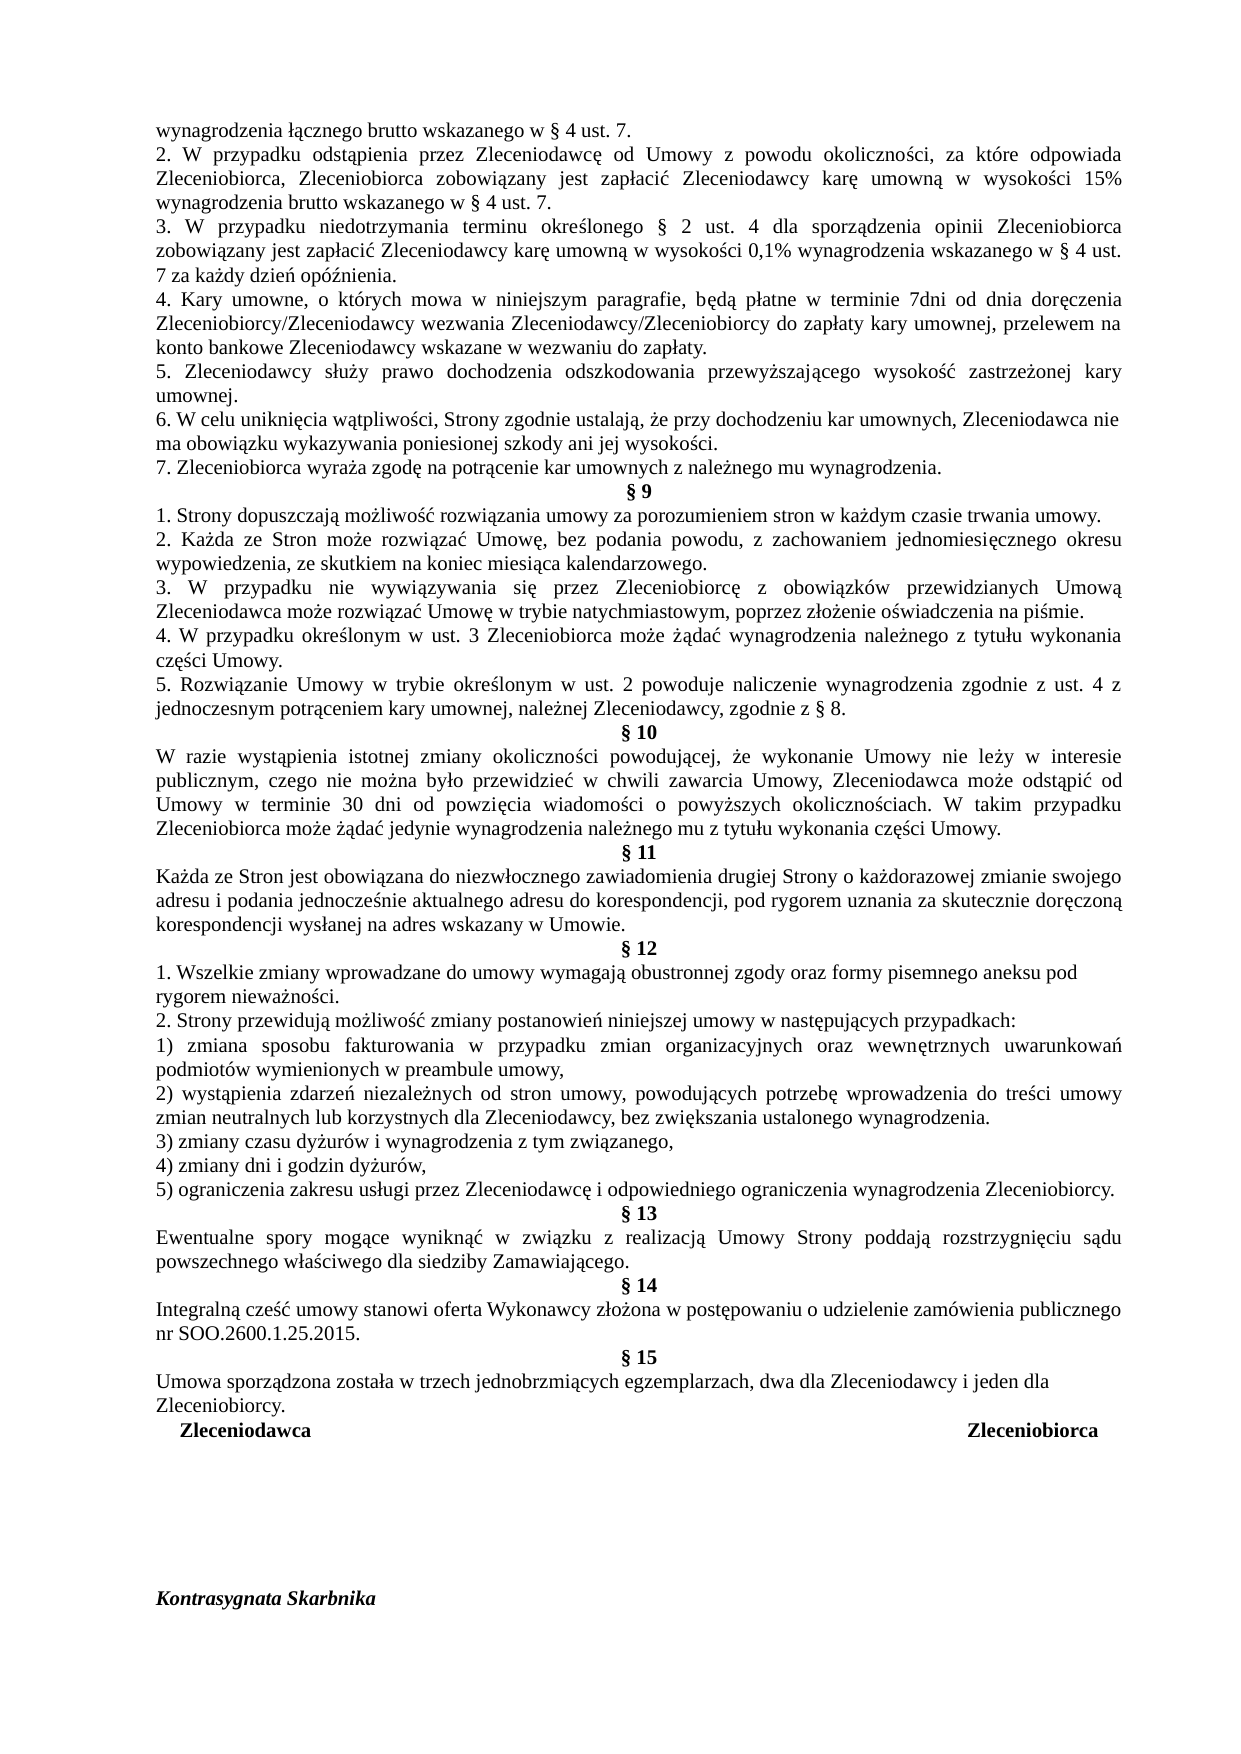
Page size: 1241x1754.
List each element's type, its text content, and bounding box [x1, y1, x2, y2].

list § 12 [118, 936, 1122, 960]
list § 14 [118, 1273, 1122, 1297]
list § 10 [118, 720, 1122, 744]
list 5. Zleceniodawcy służy prawo dochodzenia odszkodowania przewyższającego wysokość zastrzeżonej kary umownej. [118, 359, 1122, 407]
list § 9 [118, 479, 1122, 503]
list 7. Zleceniobiorca wyraża zgodę na potrącenie kar umownych z należnego mu wynagrodzenia. [118, 455, 1122, 479]
list 4. W przypadku określonym w ust. 3 Zleceniobiorca może żądać wynagrodzenia należnego z tytułu wykonania części Umowy. [118, 623, 1122, 672]
list 4. Kary umowne, o których mowa w niniejszym paragrafie, będą płatne w terminie 7dni od dnia doręczenia Zleceniobiorcy/Zleceniodawcy wezwania Zleceniodawcy/Zleceniobiorcy do zapłaty kary umownej, przelewem na konto bankowe Zleceniodawcy wskazane w wezwaniu do zapłaty. [118, 287, 1122, 359]
list Integralną cześć umowy stanowi oferta Wykonawcy złożona w postępowaniu o udzielenie zamówienia publicznego nr SOO.2600.1.25.2015. [118, 1297, 1122, 1345]
list 1. Wszelkie zmiany wprowadzane do umowy wymagają obustronnej zgody oraz formy pisemnego aneksu pod rygorem nieważności. [118, 960, 1122, 1008]
list 6. W celu uniknięcia wątpliwości, Strony zgodnie ustalają, że przy dochodzeniu kar umownych, Zleceniodawca nie ma obowiązku wykazywania poniesionej szkody ani jej wysokości. [118, 407, 1122, 455]
list Każda ze Stron jest obowiązana do niezwłocznego zawiadomienia drugiej Strony o każdorazowej zmianie swojego adresu i podania jednocześnie aktualnego adresu do korespondencji, pod rygorem uznania za skutecznie doręczoną korespondencji wysłanej na adres wskazany w Umowie. [118, 864, 1122, 936]
list § 15 [118, 1345, 1122, 1369]
list 3. W przypadku niedotrzymania terminu określonego § 2 ust. 4 dla sporządzenia opinii Zleceniobiorca zobowiązany jest zapłacić Zleceniodawcy karę umowną w wysokości 0,1% wynagrodzenia wskazanego w § 4 ust. 7 za każdy dzień opóźnienia. [118, 214, 1122, 287]
list 5. Rozwiązanie Umowy w trybie określonym w ust. 2 powoduje naliczenie wynagrodzenia zgodnie z ust. 4 z jednoczesnym potrąceniem kary umownej, należnej Zleceniodawcy, zgodnie z § 8. [118, 672, 1122, 720]
list 3) zmiany czasu dyżurów i wynagrodzenia z tym związanego, [118, 1129, 1122, 1153]
list 4) zmiany dni i godzin dyżurów, [118, 1153, 1122, 1177]
list 1) zmiana sposobu fakturowania w przypadku zmian organizacyjnych oraz wewnętrznych uwarunkowań podmiotów wymienionych w preambule umowy, [118, 1032, 1122, 1081]
list Umowa sporządzona została w trzech jednobrzmiących egzemplarzach, dwa dla Zleceniodawcy i jeden dla Zleceniobiorcy. [118, 1369, 1122, 1417]
list Kontrasygnata Skarbnika [118, 1586, 1122, 1610]
list 1. Strony dopuszczają możliwość rozwiązania umowy za porozumieniem stron w każdym czasie trwania umowy. [118, 503, 1122, 527]
list 5) ograniczenia zakresu usługi przez Zleceniodawcę i odpowiedniego ograniczenia wynagrodzenia Zleceniobiorcy. [118, 1177, 1122, 1201]
list 2. Każda ze Stron może rozwiązać Umowę, bez podania powodu, z zachowaniem jednomiesięcznego okresu wypowiedzenia, ze skutkiem na koniec miesiąca kalendarzowego. [118, 527, 1122, 575]
list wynagrodzenia łącznego brutto wskazanego w § 4 ust. 7. [118, 118, 1122, 142]
list Zleceniodawca Zleceniobiorca [118, 1417, 1122, 1442]
list § 13 [118, 1201, 1122, 1225]
list 2) wystąpienia zdarzeń niezależnych od stron umowy, powodujących potrzebę wprowadzenia do treści umowy zmian neutralnych lub korzystnych dla Zleceniodawcy, bez zwiększania ustalonego wynagrodzenia. [118, 1081, 1122, 1129]
list § 11 [118, 840, 1122, 864]
list W razie wystąpienia istotnej zmiany okoliczności powodującej, że wykonanie Umowy nie leży w interesie publicznym, czego nie można było przewidzieć w chwili zawarcia Umowy, Zleceniodawca może odstąpić od Umowy w terminie 30 dni od powzięcia wiadomości o powyższych okolicznościach. W takim przypadku Zleceniobiorca może żądać jedynie wynagrodzenia należnego mu z tytułu wykonania części Umowy. [118, 744, 1122, 840]
list Ewentualne spory mogące wyniknąć w związku z realizacją Umowy Strony poddają rozstrzygnięciu sądu powszechnego właściwego dla siedziby Zamawiającego. [118, 1225, 1122, 1273]
list 2. W przypadku odstąpienia przez Zleceniodawcę od Umowy z powodu okoliczności, za które odpowiada Zleceniobiorca, Zleceniobiorca zobowiązany jest zapłacić Zleceniodawcy karę umowną w wysokości 15% wynagrodzenia brutto wskazanego w § 4 ust. 7. [118, 142, 1122, 214]
list 3. W przypadku nie wywiązywania się przez Zleceniobiorcę z obowiązków przewidzianych Umową Zleceniodawca może rozwiązać Umowę w trybie natychmiastowym, poprzez złożenie oświadczenia na piśmie. [118, 575, 1122, 623]
list 2. Strony przewidują możliwość zmiany postanowień niniejszej umowy w następujących przypadkach: [118, 1008, 1122, 1032]
